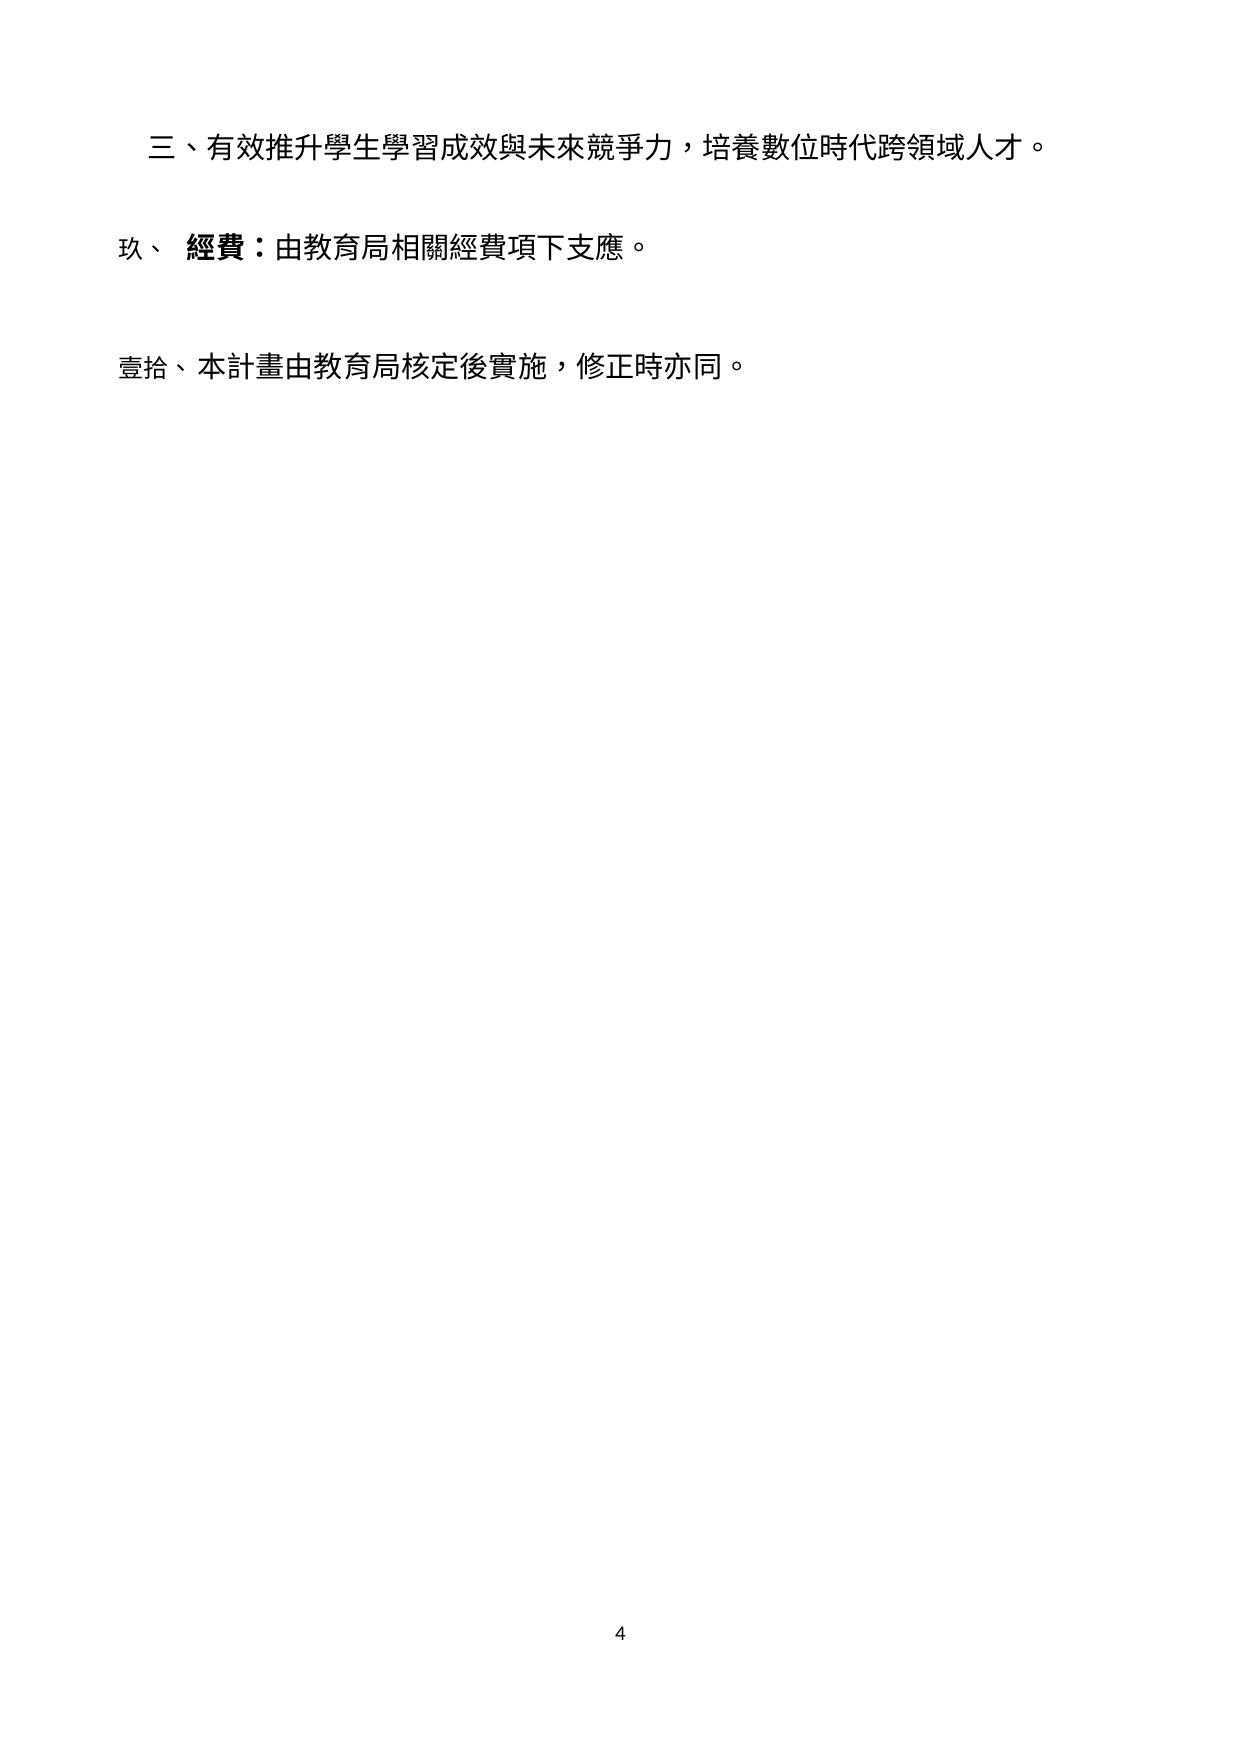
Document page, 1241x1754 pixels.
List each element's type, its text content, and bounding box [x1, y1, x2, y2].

list 經費：由教育局相關經費項下支應。 [118, 204, 1122, 267]
list 本計畫由教育局核定後實施，修正時亦同。 [118, 323, 1122, 386]
text 三、 有效推升學生學習成效與未來競爭力，培養數位時代跨領域人才。 [148, 104, 1122, 167]
